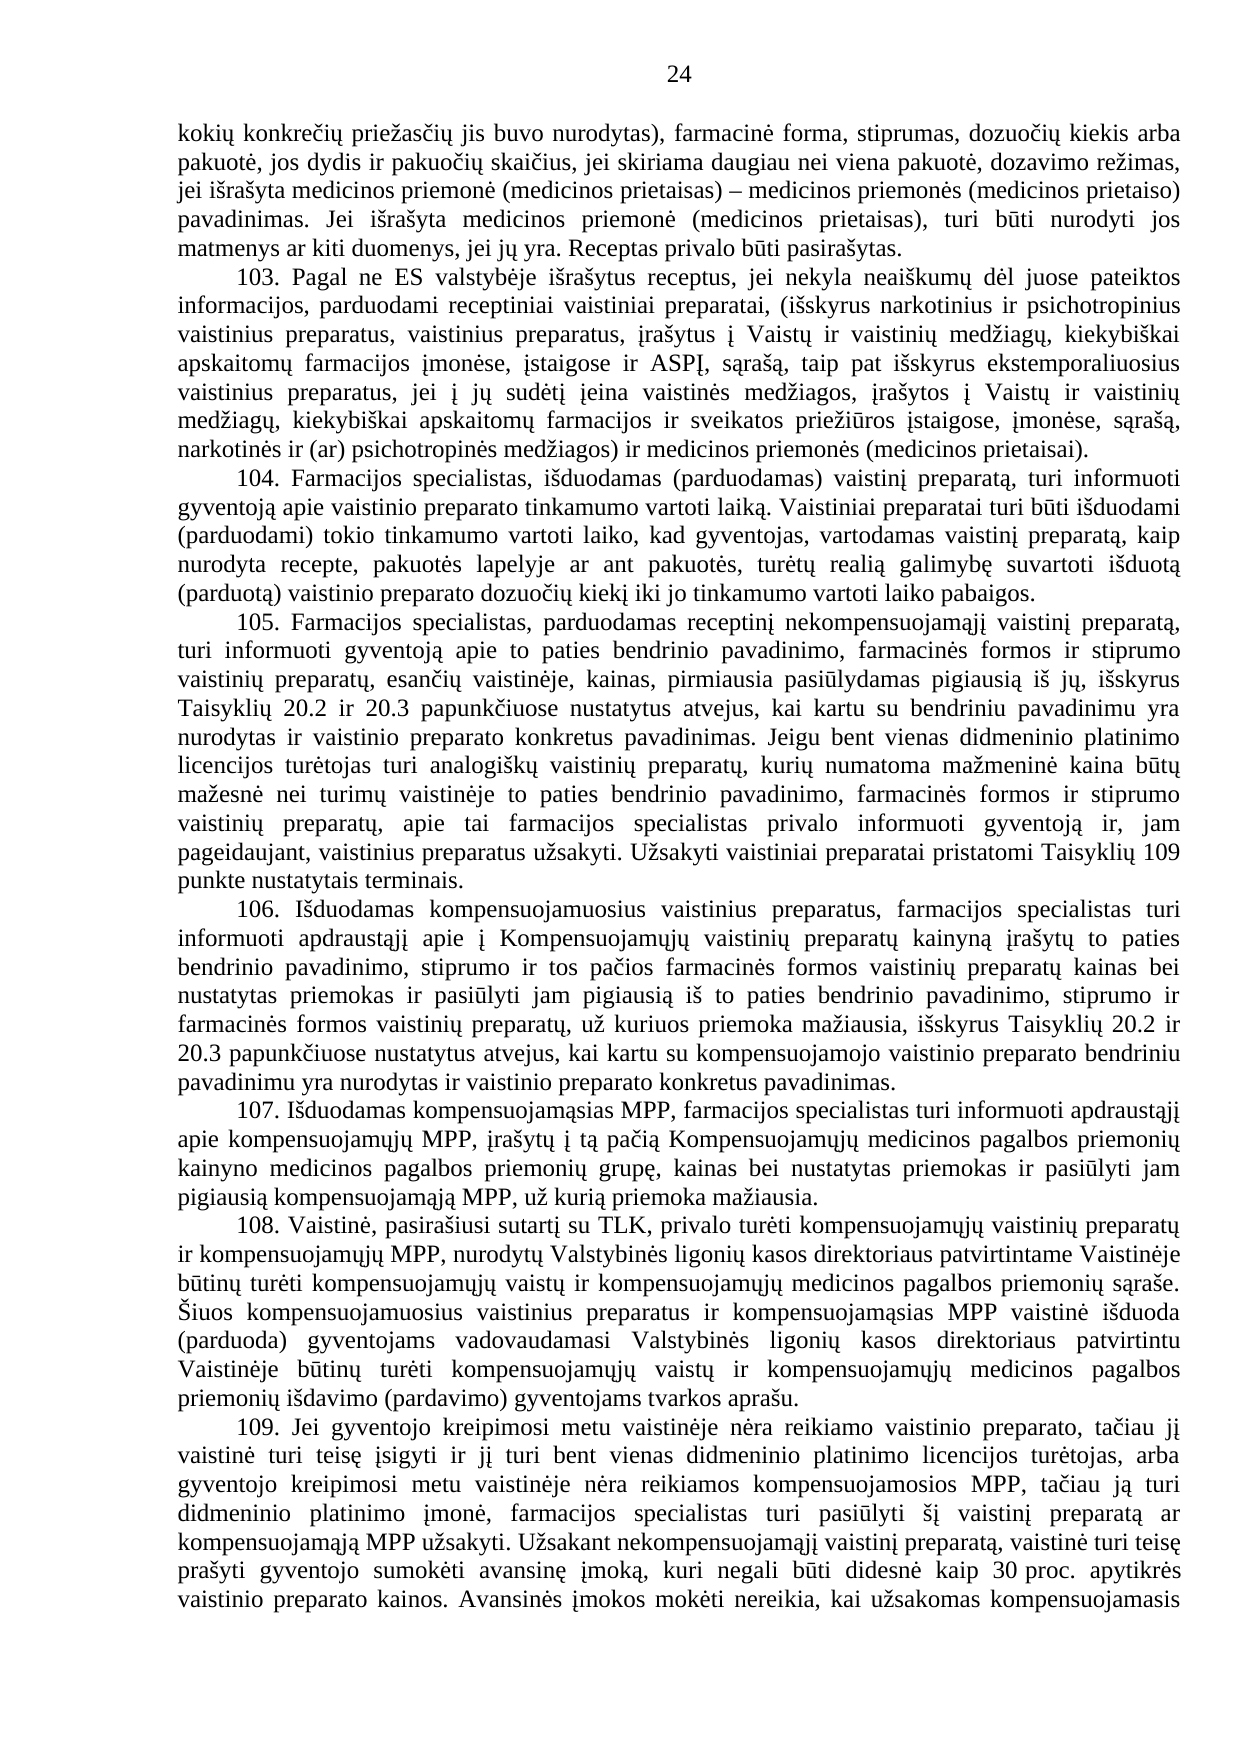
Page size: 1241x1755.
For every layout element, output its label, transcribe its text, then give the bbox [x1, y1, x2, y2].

text kokių konkrečių priežasčių jis buvo nurodytas), farmacinė forma, stiprumas, dozuočių kiekis arba pakuotė, jos dydis ir pakuočių skaičius, jei skiriama daugiau nei viena pakuotė, dozavimo režimas, jei išrašyta medicinos priemonė (medicinos prietaisas) – medicinos priemonės (medicinos prietaiso) pavadinimas. Jei išrašyta medicinos priemonė (medicinos prietaisas), turi būti nurodyti jos matmenys ar kiti duomenys, jei jų yra. Receptas privalo būti pasirašytas. [177, 118, 1181, 262]
text 106. Išduodamas kompensuojamuosius vaistinius preparatus, farmacijos specialistas turi informuoti apdraustąjį apie į Kompensuojamųjų vaistinių preparatų kainyną įrašytų to paties bendrinio pavadinimo, stiprumo ir tos pačios farmacinės formos vaistinių preparatų kainas bei nustatytas priemokas ir pasiūlyti jam pigiausią iš to paties bendrinio pavadinimo, stiprumo ir farmacinės formos vaistinių preparatų, už kuriuos priemoka mažiausia, išskyrus Taisyklių 20.2 ir 20.3 papunkčiuose nustatytus atvejus, kai kartu su kompensuojamojo vaistinio preparato bendriniu pavadinimu yra nurodytas ir vaistinio preparato konkretus pavadinimas. [177, 894, 1181, 1096]
text 103. Pagal ne ES valstybėje išrašytus receptus, jei nekyla neaiškumų dėl juose pateiktos informacijos, parduodami receptiniai vaistiniai preparatai, (išskyrus narkotinius ir psichotropinius vaistinius preparatus, vaistinius preparatus, įrašytus į Vaistų ir vaistinių medžiagų, kiekybiškai apskaitomų farmacijos įmonėse, įstaigose ir ASPĮ, sąrašą, taip pat išskyrus ekstemporaliuosius vaistinius preparatus, jei į jų sudėtį įeina vaistinės medžiagos, įrašytos į Vaistų ir vaistinių medžiagų, kiekybiškai apskaitomų farmacijos ir sveikatos priežiūros įstaigose, įmonėse, sąrašą, narkotinės ir (ar) psichotropinės medžiagos) ir medicinos priemonės (medicinos prietaisai). [177, 262, 1181, 463]
text 104. Farmacijos specialistas, išduodamas (parduodamas) vaistinį preparatą, turi informuoti gyventoją apie vaistinio preparato tinkamumo vartoti laiką. Vaistiniai preparatai turi būti išduodami (parduodami) tokio tinkamumo vartoti laiko, kad gyventojas, vartodamas vaistinį preparatą, kaip nurodyta recepte, pakuotės lapelyje ar ant pakuotės, turėtų realią galimybę suvartoti išduotą (parduotą) vaistinio preparato dozuočių kiekį iki jo tinkamumo vartoti laiko pabaigos. [177, 463, 1181, 607]
text 107. Išduodamas kompensuojamąsias MPP, farmacijos specialistas turi informuoti apdraustąjį apie kompensuojamųjų MPP, įrašytų į tą pačią Kompensuojamųjų medicinos pagalbos priemonių kainyno medicinos pagalbos priemonių grupę, kainas bei nustatytas priemokas ir pasiūlyti jam pigiausią kompensuojamąją MPP, už kurią priemoka mažiausia. [177, 1096, 1181, 1211]
text 108. Vaistinė, pasirašiusi sutartį su TLK, privalo turėti kompensuojamųjų vaistinių preparatų ir kompensuojamųjų MPP, nurodytų Valstybinės ligonių kasos direktoriaus patvirtintame Vaistinėje būtinų turėti kompensuojamųjų vaistų ir kompensuojamųjų medicinos pagalbos priemonių sąraše. Šiuos kompensuojamuosius vaistinius preparatus ir kompensuojamąsias MPP vaistinė išduoda (parduoda) gyventojams vadovaudamasi Valstybinės ligonių kasos direktoriaus patvirtintu Vaistinėje būtinų turėti kompensuojamųjų vaistų ir kompensuojamųjų medicinos pagalbos priemonių išdavimo (pardavimo) gyventojams tvarkos aprašu. [177, 1211, 1181, 1412]
text 109. Jei gyventojo kreipimosi metu vaistinėje nėra reikiamo vaistinio preparato, tačiau jį vaistinė turi teisę įsigyti ir jį turi bent vienas didmeninio platinimo licencijos turėtojas, arba gyventojo kreipimosi metu vaistinėje nėra reikiamos kompensuojamosios MPP, tačiau ją turi didmeninio platinimo įmonė, farmacijos specialistas turi pasiūlyti šį vaistinį preparatą ar kompensuojamąją MPP užsakyti. Užsakant nekompensuojamąjį vaistinį preparatą, vaistinė turi teisę prašyti gyventojo sumokėti avansinę įmoką, kuri negali būti didesnė kaip 30 proc. apytikrės vaistinio preparato kainos. Avansinės įmokos mokėti nereikia, kai užsakomas kompensuojamasis [177, 1412, 1181, 1613]
text 105. Farmacijos specialistas, parduodamas receptinį nekompensuojamąjį vaistinį preparatą, turi informuoti gyventoją apie to paties bendrinio pavadinimo, farmacinės formos ir stiprumo vaistinių preparatų, esančių vaistinėje, kainas, pirmiausia pasiūlydamas pigiausią iš jų, išskyrus Taisyklių 20.2 ir 20.3 papunkčiuose nustatytus atvejus, kai kartu su bendriniu pavadinimu yra nurodytas ir vaistinio preparato konkretus pavadinimas. Jeigu bent vienas didmeninio platinimo licencijos turėtojas turi analogiškų vaistinių preparatų, kurių numatoma mažmeninė kaina būtų mažesnė nei turimų vaistinėje to paties bendrinio pavadinimo, farmacinės formos ir stiprumo vaistinių preparatų, apie tai farmacijos specialistas privalo informuoti gyventoją ir, jam pageidaujant, vaistinius preparatus užsakyti. Užsakyti vaistiniai preparatai pristatomi Taisyklių 109 punkte nustatytais terminais. [177, 607, 1181, 894]
